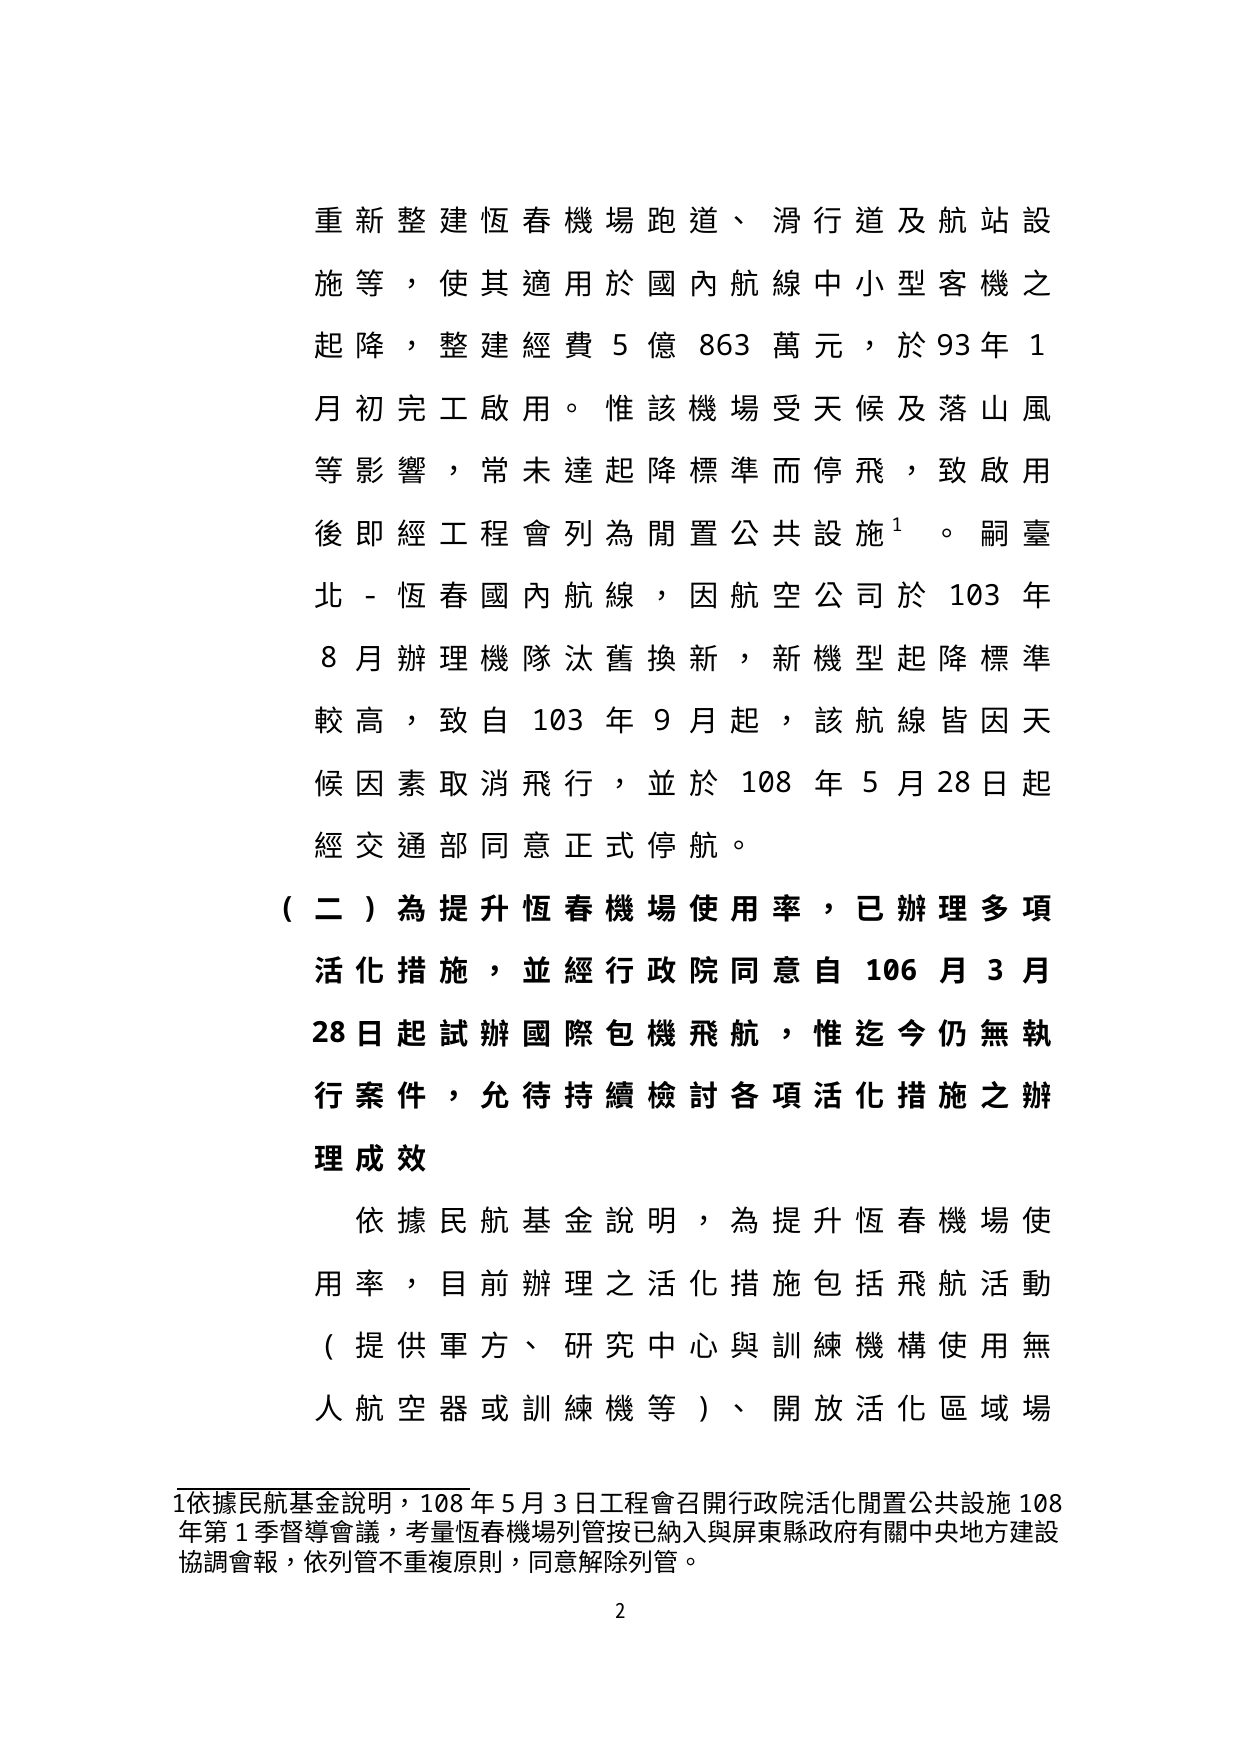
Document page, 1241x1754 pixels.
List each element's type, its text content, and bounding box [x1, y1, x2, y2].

text 依據民航基金說明，為提升恆春機場使用率，目前辦理之活化措施包括飛航活動(提供軍方、研究中心與訓練機構使用無人航空器或訓練機等)、開放活化區域場 [271, 1177, 1058, 1427]
text 重新整建恆春機場跑道、滑行道及航站設施等，使其適用於國內航線中小型客機之起降，整建經費5億863萬元，於93年1月初完工啟用。惟該機場受天候及落山風等影響，常未達起降標準而停飛，致啟用後即經工程會列為閒置公共設施。嗣臺北-恆春國內航線，因航空公司於103年8月辦理機隊汰舊換新，新機型起降標準較高，致自103年9月起，該航線皆因天候因素取消飛行，並於108年5月28日起經交通部同意正式停航。 [271, 177, 1058, 865]
text 依據民航基金說明，108年5月3日工程會召開行政院活化閒置公共設施108年第1季督導會議，考量恆春機場列管按已納入與屏東縣政府有關中央地方建設協調會報，依列管不重複原則，同意解除列管。 [171, 1489, 1063, 1577]
text (二)為提升恆春機場使用率，已辦理多項活化措施，並經行政院同意自106月3月28日起試辦國際包機飛航，惟迄今仍無執行案件，允待持續檢討各項活化措施之辦理成效 [242, 865, 1058, 1177]
